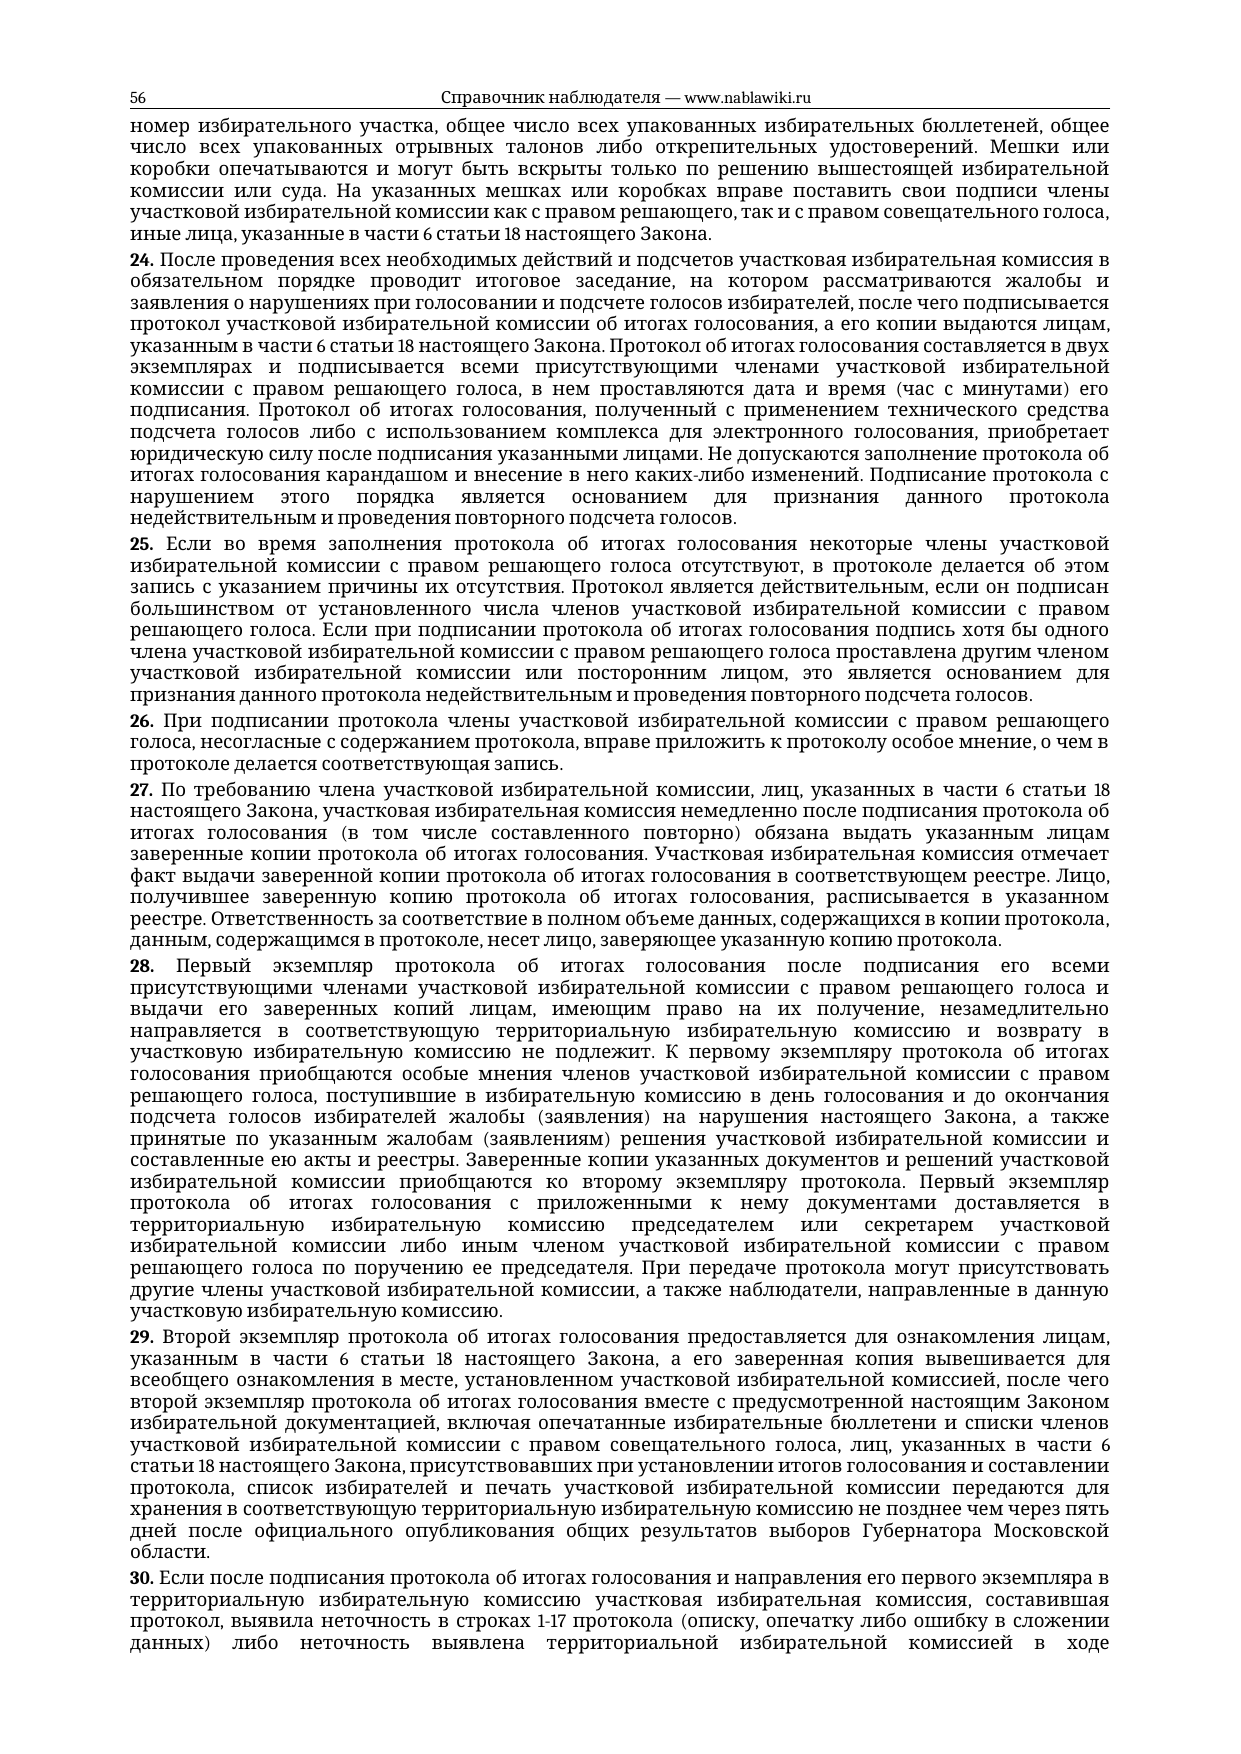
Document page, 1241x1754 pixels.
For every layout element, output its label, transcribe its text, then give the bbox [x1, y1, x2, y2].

text 24. После проведения всех необходимых действий и подсчетов участковая избирательная комиссия в обязательном порядке проводит итоговое заседание, на котором рассматриваются жалобы и заявления о нарушениях при голосовании и подсчете голосов избирателей, после чего подписывается протокол участковой избирательной комиссии об итогах голосования, а его копии выдаются лицам, указанным в части 6 статьи 18 настоящего Закона. Протокол об итогах голосования составляется в двух экземплярах и подписывается всеми присутствующими членами участковой избирательной комиссии с правом решающего голоса, в нем проставляются дата и время (час с минутами) его подписания. Протокол об итогах голосования, полученный с применением технического средства подсчета голосов либо с использованием комплекса для электронного голосования, приобретает юридическую силу после подписания указанными лицами. Не допускаются заполнение протокола об итогах голосования карандашом и внесение в него каких-либо изменений. Подписание протокола с нарушением этого порядка является основанием для признания данного протокола недействительным и проведения повторного подсчета голосов. [130, 249, 1110, 529]
text 27. По требованию члена участковой избирательной комиссии, лиц, указанных в части 6 статьи 18 настоящего Закона, участковая избирательная комиссия немедленно после подписания протокола об итогах голосования (в том числе составленного повторно) обязана выдать указанным лицам заверенные копии протокола об итогах голосования. Участковая избирательная комиссия отмечает факт выдачи заверенной копии протокола об итогах голосования в соответствующем реестре. Лицо, получившее заверенную копию протокола об итогах голосования, расписывается в указанном реестре. Ответственность за соответствие в полном объеме данных, содержащихся в копии протокола, данным, содержащимся в протоколе, несет лицо, заверяющее указанную копию протокола. [130, 779, 1110, 952]
text 26. При подписании протокола члены участковой избирательной комиссии с правом решающего голоса, несогласные с содержанием протокола, вправе приложить к протоколу особое мнение, о чем в протоколе делается соответствующая запись. [130, 710, 1110, 775]
text номер избирательного участка, общее число всех упакованных избирательных бюллетеней, общее число всех упакованных отрывных талонов либо открепительных удостоверений. Мешки или коробки опечатываются и могут быть вскрыты только по решению вышестоящей избирательной комиссии или суда. На указанных мешках или коробках вправе поставить свои подписи члены участковой избирательной комиссии как с правом решающего, так и с правом совещательного голоса, иные лица, указанные в части 6 статьи 18 настоящего Закона. [130, 116, 1110, 245]
text 28. Первый экземпляр протокола об итогах голосования после подписания его всеми присутствующими членами участковой избирательной комиссии с правом решающего голоса и выдачи его заверенных копий лицам, имеющим право на их получение, незамедлительно направляется в соответствующую территориальную избирательную комиссию и возврату в участковую избирательную комиссию не подлежит. К первому экземпляру протокола об итогах голосования приобщаются особые мнения членов участковой избирательной комиссии с правом решающего голоса, поступившие в избирательную комиссию в день голосования и до окончания подсчета голосов избирателей жалобы (заявления) на нарушения настоящего Закона, а также принятые по указанным жалобам (заявлениям) решения участковой избирательной комиссии и составленные ею акты и реестры. Заверенные копии указанных документов и решений участковой избирательной комиссии приобщаются ко второму экземпляру протокола. Первый экземпляр протокола об итогах голосования с приложенными к нему документами доставляется в территориальную избирательную комиссию председателем или секретарем участковой избирательной комиссии либо иным членом участковой избирательной комиссии с правом решающего голоса по поручению ее председателя. При передаче протокола могут присутствовать другие члены участковой избирательной комиссии, а также наблюдатели, направленные в данную участковую избирательную комиссию. [130, 956, 1110, 1322]
text 30. Если после подписания протокола об итогах голосования и направления его первого экземпляра в территориальную избирательную комиссию участковая избирательная комиссия, составившая протокол, выявила неточность в строках 1-17 протокола (описку, опечатку либо ошибку в сложении данных) либо неточность выявлена территориальной избирательной комиссией в ходе [130, 1568, 1110, 1654]
text 25. Если во время заполнения протокола об итогах голосования некоторые члены участковой избирательной комиссии с правом решающего голоса отсутствуют, в протоколе делается об этом запись с указанием причины их отсутствия. Протокол является действительным, если он подписан большинством от установленного числа членов участковой избирательной комиссии с правом решающего голоса. Если при подписании протокола об итогах голосования подпись хотя бы одного члена участковой избирательной комиссии с правом решающего голоса проставлена другим членом участковой избирательной комиссии или посторонним лицом, это является основанием для признания данного протокола недействительным и проведения повторного подсчета голосов. [130, 533, 1110, 706]
text 29. Второй экземпляр протокола об итогах голосования предоставляется для ознакомления лицам, указанным в части 6 статьи 18 настоящего Закона, а его заверенная копия вывешивается для всеобщего ознакомления в месте, установленном участковой избирательной комиссией, после чего второй экземпляр протокола об итогах голосования вместе с предусмотренной настоящим Законом избирательной документацией, включая опечатанные избирательные бюллетени и списки членов участковой избирательной комиссии с правом совещательного голоса, лиц, указанных в части 6 статьи 18 настоящего Закона, присутствовавших при установлении итогов голосования и составлении протокола, список избирателей и печать участковой избирательной комиссии передаются для хранения в соответствующую территориальную избирательную комиссию не позднее чем через пять дней после официального опубликования общих результатов выборов Губернатора Московской области. [130, 1326, 1110, 1564]
